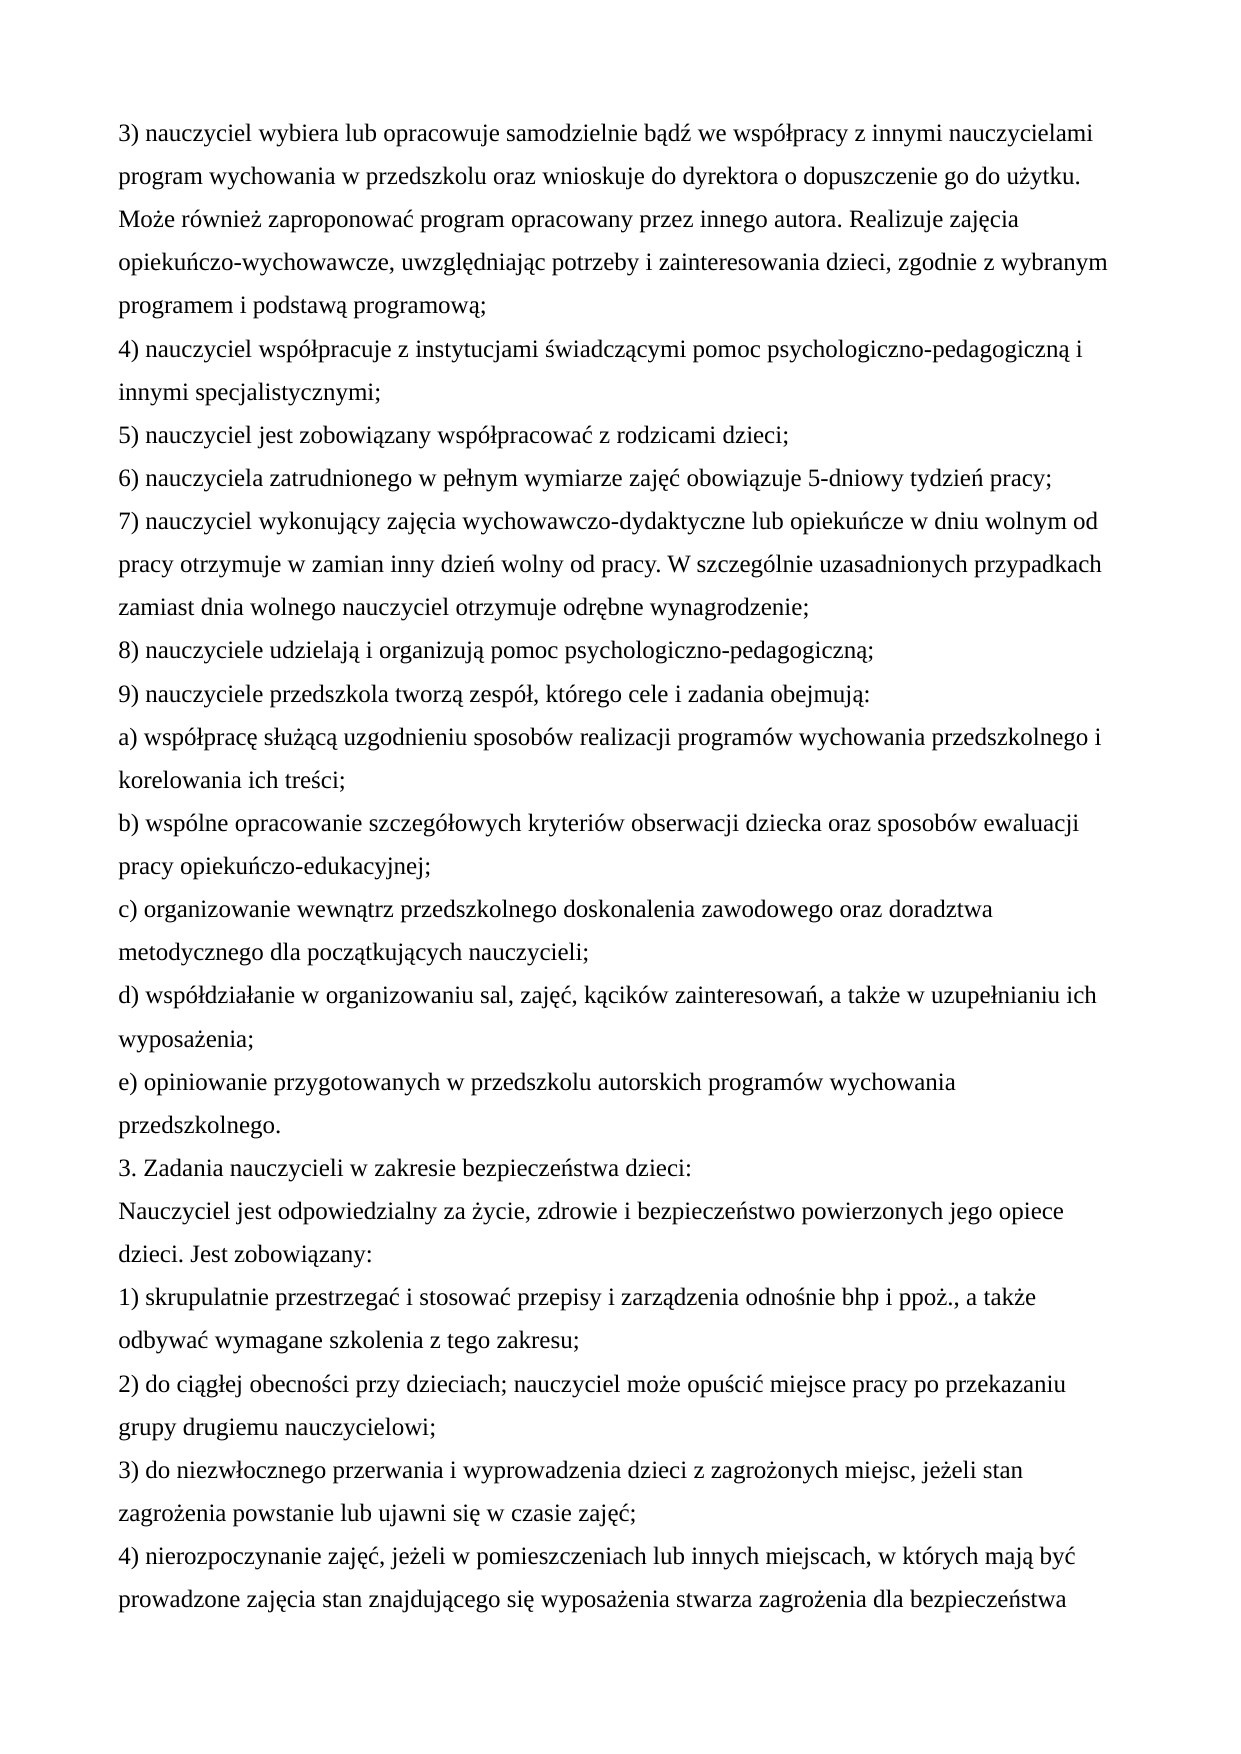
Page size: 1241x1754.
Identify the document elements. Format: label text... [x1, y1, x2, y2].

text 3) nauczyciel wybiera lub opracowuje samodzielnie bądź we współpracy z innymi nauczycielami program wychowania w przedszkolu oraz wnioskuje do dyrektora o dopuszczenie go do użytku. Może również zaproponować program opracowany przez innego autora. Realizuje zajęcia opiekuńczo-wychowawcze, uwzględniając potrzeby i zainteresowania dzieci, zgodnie z wybranym programem i podstawą programową; 4) nauczyciel współpracuje z instytucjami świadczącymi pomoc psychologiczno-pedagogiczną i innymi specjalistycznymi; 5) nauczyciel jest zobowiązany współpracować z rodzicami dzieci; 6) nauczyciela zatrudnionego w pełnym wymiarze zajęć obowiązuje 5-dniowy tydzień pracy; 7) nauczyciel wykonujący zajęcia wychowawczo-dydaktyczne lub opiekuńcze w dniu wolnym od pracy otrzymuje w zamian inny dzień wolny od pracy. W szczególnie uzasadnionych przypadkach zamiast dnia wolnego nauczyciel otrzymuje odrębne wynagrodzenie; 8) nauczyciele udzielają i organizują pomoc psychologiczno-pedagogiczną; 9) nauczyciele przedszkola tworzą zespół, którego cele i zadania obejmują: a) współpracę służącą uzgodnieniu sposobów realizacji programów wychowania przedszkolnego i korelowania ich treści; b) wspólne opracowanie szczegółowych kryteriów obserwacji dziecka oraz sposobów ewaluacji pracy opiekuńczo-edukacyjnej; c) organizowanie wewnątrz przedszkolnego doskonalenia zawodowego oraz doradztwa metodycznego dla początkujących nauczycieli; d) współdziałanie w organizowaniu sal, zajęć, kącików zainteresowań, a także w uzupełnianiu ich wyposażenia; e) opiniowanie przygotowanych w przedszkolu autorskich programów wychowania przedszkolnego. 3. Zadania nauczycieli w zakresie bezpieczeństwa dzieci: Nauczyciel jest odpowiedzialny za życie, zdrowie i bezpieczeństwo powierzonych jego opiece dzieci. Jest zobowiązany: 1) skrupulatnie przestrzegać i stosować przepisy i zarządzenia odnośnie bhp i ppoż., a także odbywać wymagane szkolenia z tego zakresu; 2) do ciągłej obecności przy dzieciach; nauczyciel może opuścić miejsce pracy po przekazaniu grupy drugiemu nauczycielowi; 3) do niezwłocznego przerwania i wyprowadzenia dzieci z zagrożonych miejsc, jeżeli stan zagrożenia powstanie lub ujawni się w czasie zajęć; 4) nierozpoczynanie zajęć, jeżeli w pomieszczeniach lub innych miejscach, w których mają być prowadzone zajęcia stan znajdującego się wyposażenia stwarza zagrożenia dla bezpieczeństwa [118, 118, 1122, 1613]
